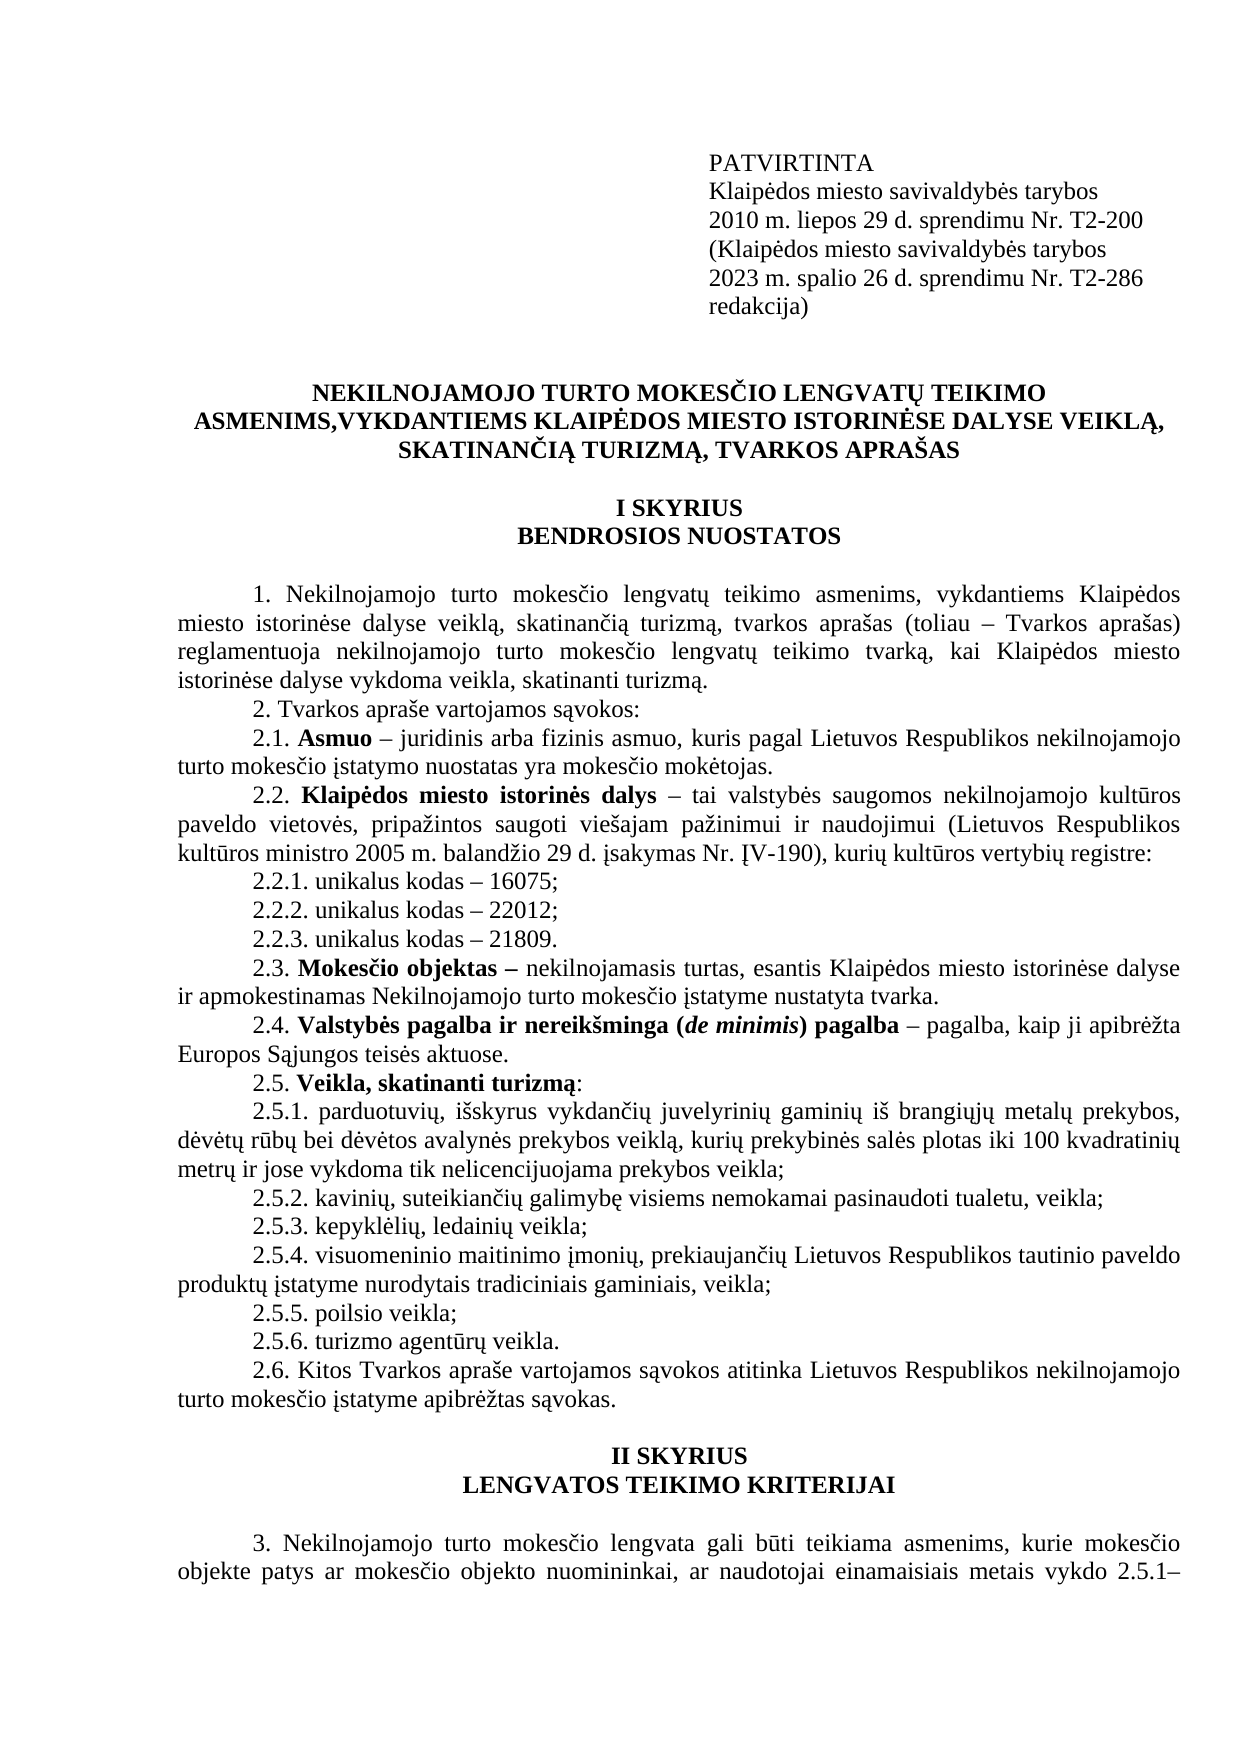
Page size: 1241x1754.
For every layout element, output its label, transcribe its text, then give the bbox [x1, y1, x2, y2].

text 2023 m. spalio 26 d. sprendimu Nr. T2-286 [177, 263, 1181, 291]
text 2010 m. liepos 29 d. sprendimu Nr. T2-200 [177, 205, 1181, 234]
text 3. Nekilnojamojo turto mokesčio lengvata gali būti teikiama asmenims, kurie mokesčio objekte patys ar mokesčio objekto nuomininkai, ar naudotojai einamaisiais metais vykdo 2.5.1– [177, 1528, 1181, 1585]
text 2.5.4. visuomeninio maitinimo įmonių, prekiaujančių Lietuvos Respublikos tautinio paveldo produktų įstatyme nurodytais tradiciniais gaminiais, veikla; [177, 1240, 1181, 1298]
text 2.5.3. kepyklėlių, ledainių veikla; [177, 1211, 1181, 1240]
text Klaipėdos miesto savivaldybės tarybos [177, 176, 1181, 205]
text 2.4. Valstybės pagalba ir nereikšminga (de minimis) pagalba – pagalba, kaip ji apibrėžta Europos Sąjungos teisės aktuose. [177, 1010, 1181, 1068]
text 2.5. Veikla, skatinanti turizmą: [177, 1068, 1181, 1096]
subtitle II SKYRIUS [177, 1441, 1181, 1470]
text 2.1. Asmuo – juridinis arba fizinis asmuo, kuris pagal Lietuvos Respublikos nekilnojamojo turto mokesčio įstatymo nuostatas yra mokesčio mokėtojas. [177, 723, 1181, 780]
text 2.5.6. turizmo agentūrų veikla. [177, 1326, 1181, 1355]
text 2. Tvarkos apraše vartojamos sąvokos: [177, 694, 1181, 723]
text 2.3. Mokesčio objektas – nekilnojamasis turtas, esantis Klaipėdos miesto istorinėse dalyse ir apmokestinamas Nekilnojamojo turto mokesčio įstatyme nustatyta tvarka. [177, 953, 1181, 1010]
subtitle Bendrosios nuostatos [177, 521, 1181, 550]
text 2.5.5. poilsio veikla; [177, 1298, 1181, 1326]
text 2.5.2. kavinių, suteikiančių galimybę visiems nemokamai pasinaudoti tualetu, veikla; [177, 1183, 1181, 1211]
text 2.2.2. unikalus kodas – 22012; [177, 895, 1181, 924]
subtitle Lengvatos teikimo kriterijai [177, 1470, 1181, 1499]
text Nekilnojamojo turto mokesčio lengvatų TEIKIMO ASMENIMS,VYKDANTIEMS Klaipėdos miesto ISTORINĖSE DALYSE VEIKLĄ, SKATINANČIĄ TURIZMĄ, TVARKOS APRAŠAS [177, 378, 1181, 464]
text 2.6. Kitos Tvarkos apraše vartojamos sąvokos atitinka Lietuvos Respublikos nekilnojamojo turto mokesčio įstatyme apibrėžtas sąvokas. [177, 1355, 1181, 1413]
text 2.5.1. parduotuvių, išskyrus vykdančių juvelyrinių gaminių iš brangiųjų metalų prekybos, dėvėtų rūbų bei dėvėtos avalynės prekybos veiklą, kurių prekybinės salės plotas iki 100 kvadratinių metrų ir jose vykdoma tik nelicencijuojama prekybos veikla; [177, 1096, 1181, 1183]
subtitle I SKYRIUS [177, 493, 1181, 521]
text 1. Nekilnojamojo turto mokesčio lengvatų teikimo asmenims, vykdantiems Klaipėdos miesto istorinėse dalyse veiklą, skatinančią turizmą, tvarkos aprašas (toliau – Tvarkos aprašas) reglamentuoja nekilnojamojo turto mokesčio lengvatų teikimo tvarką, kai Klaipėdos miesto istorinėse dalyse vykdoma veikla, skatinanti turizmą. [177, 579, 1181, 694]
text PATVIRTINTA [177, 148, 1181, 176]
text 2.2. Klaipėdos miesto istorinės dalys – tai valstybės saugomos nekilnojamojo kultūros paveldo vietovės, pripažintos saugoti viešajam pažinimui ir naudojimui (Lietuvos Respublikos kultūros ministro 2005 m. balandžio 29 d. įsakymas Nr. ĮV-190), kurių kultūros vertybių registre: [177, 780, 1181, 866]
text 2.2.1. unikalus kodas – 16075; [177, 866, 1181, 895]
text (Klaipėdos miesto savivaldybės tarybos [177, 234, 1181, 263]
text redakcija) [177, 291, 1181, 320]
text 2.2.3. unikalus kodas – 21809. [177, 924, 1181, 953]
